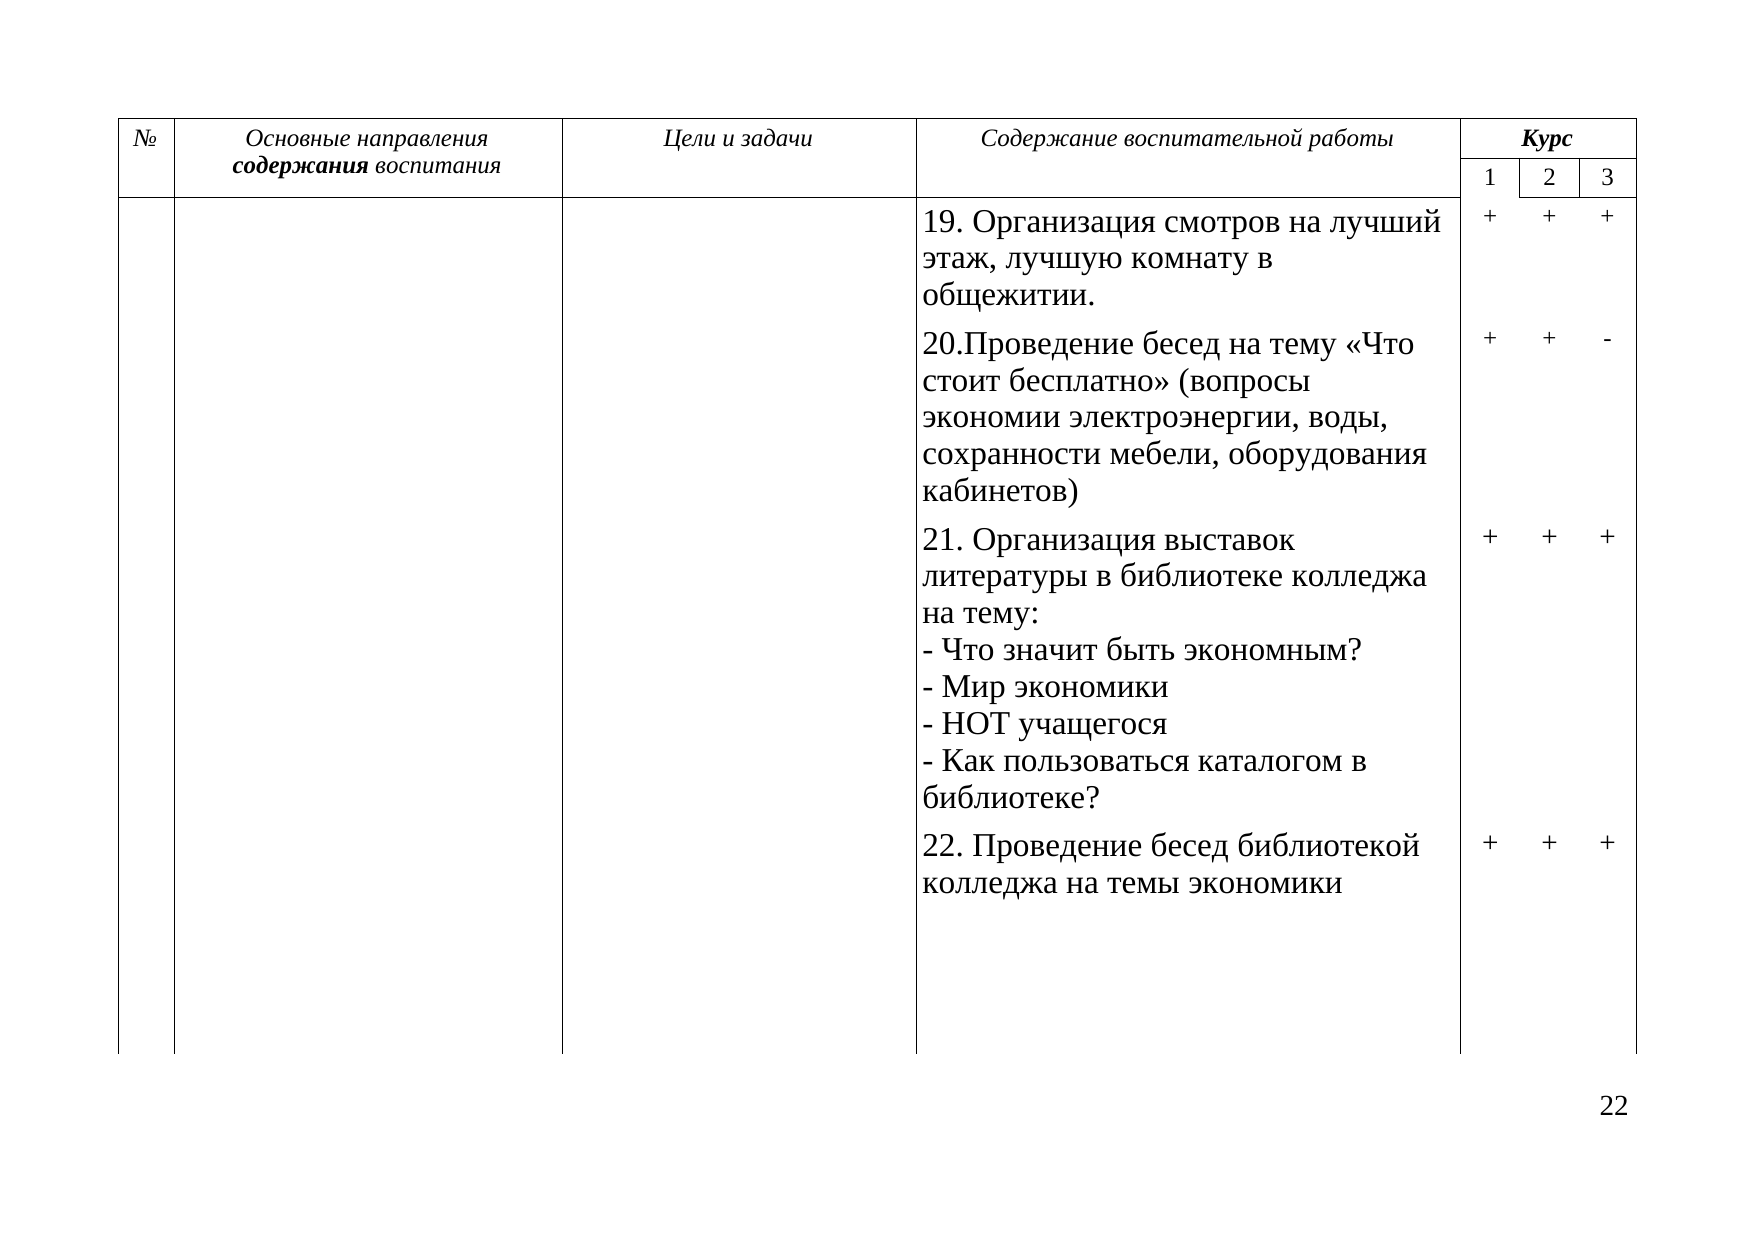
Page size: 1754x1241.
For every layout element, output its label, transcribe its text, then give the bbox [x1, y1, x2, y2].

table_cell [563, 821, 916, 1054]
table_cell [563, 319, 916, 514]
table_cell [119, 515, 174, 821]
table_cell [119, 319, 174, 514]
table_header Курс [1461, 119, 1636, 157]
table_cell + [1461, 197, 1519, 319]
table_cell [119, 198, 174, 319]
table_cell + [1579, 821, 1636, 1054]
table_cell + [1520, 319, 1579, 514]
table_cell + [1520, 821, 1579, 1054]
table_cell + [1461, 821, 1519, 1054]
table_cell + [1461, 515, 1519, 821]
table_cell [175, 515, 562, 821]
table_cell + [1579, 198, 1636, 319]
table_cell 3 [1580, 159, 1636, 197]
table_cell [563, 198, 916, 319]
table_cell [563, 515, 916, 821]
table_header Основные направления содержания воспитания [175, 119, 562, 197]
table_cell - [1579, 319, 1636, 514]
table_cell 20.Проведение бесед на тему «Что стоит бесплатно» (вопросы экономии электроэнергии, воды, сохранности мебели, оборудования кабинетов) [917, 319, 1460, 514]
table_cell [175, 319, 562, 514]
table_cell + [1461, 319, 1519, 514]
table_cell 2 [1520, 159, 1579, 197]
table_cell + [1520, 515, 1579, 821]
table_cell 1 [1461, 159, 1519, 197]
table_cell [175, 821, 562, 1054]
table_cell 19. Организация смотров на лучший этаж, лучшую комнату в общежитии. [917, 198, 1460, 319]
table_cell + [1520, 198, 1579, 319]
table_header Цели и задачи [563, 119, 916, 197]
table_cell [119, 821, 174, 1054]
table_cell + [1579, 515, 1636, 821]
table_cell 21. Организация выставок литературы в библиотеке колледжа на тему: - Что значит быть экономным? - Мир экономики - НОТ учащегося - Как пользоваться каталогом в библиотеке? [917, 515, 1460, 821]
table_cell 22. Проведение бесед библиотекой колледжа на темы экономики [917, 821, 1460, 1054]
table_header Содержание воспитательной работы [917, 119, 1460, 197]
table_cell [175, 198, 562, 319]
table_header № [119, 119, 174, 197]
